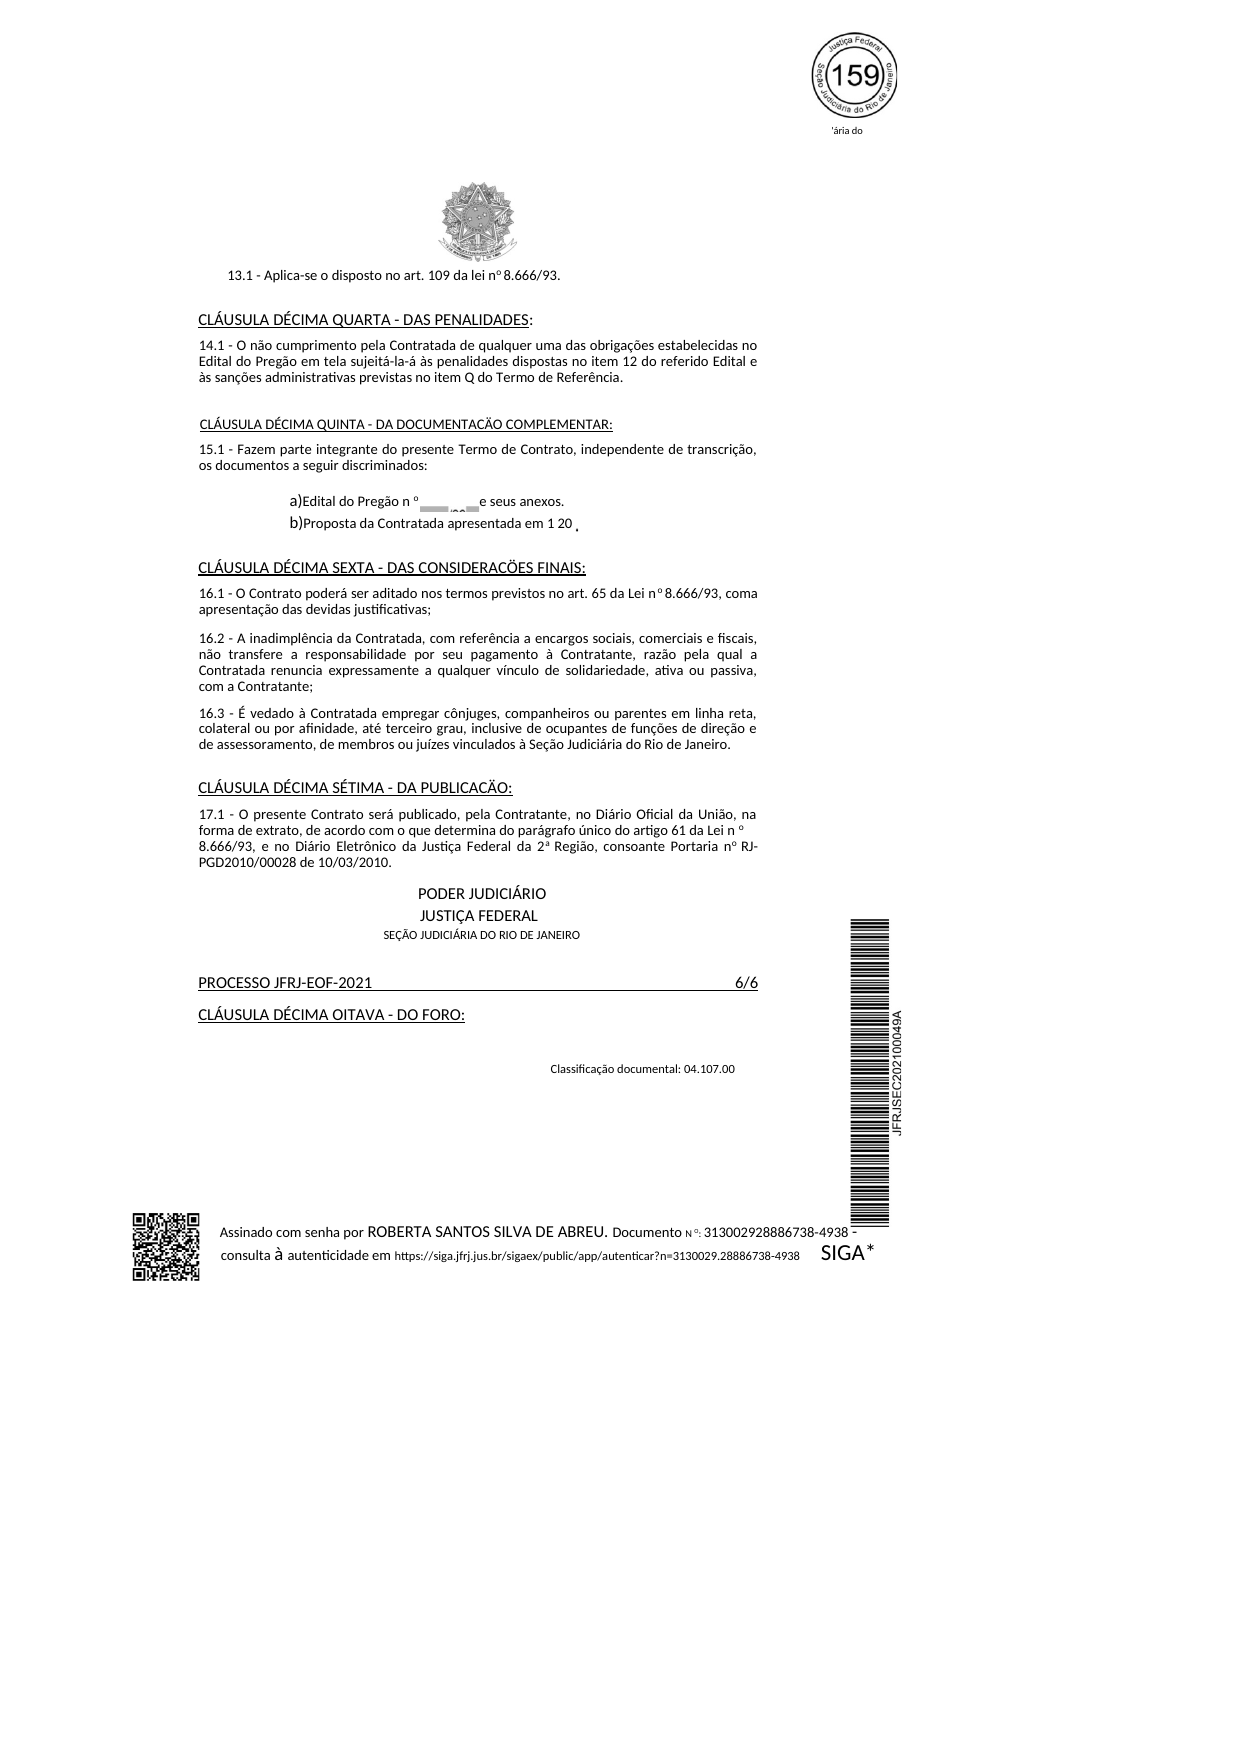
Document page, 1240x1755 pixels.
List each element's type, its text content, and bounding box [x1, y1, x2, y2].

text PODER JUDICIÁRIO [206, 884, 758, 904]
text 14.1 - O não cumprimento pela Contratada de qualquer uma das obrigações estabelecidas no Edital do Pregão em tela sujeitá-la-á às penalidades dispostas no item 12 do referido Edital e às sanções administrativas previstas no item Q do Termo de Referência. [198, 338, 758, 386]
text CLÁUSULA DÉCIMA OITAVA - DO FORO: [198, 1004, 758, 1024]
text 15.1 - Fazem parte integrante do presente Termo de Contrato, independente de transcrição, os documentos a seguir discriminados: [198, 442, 758, 474]
text PROCESSO JFRJ-EOF-2021 6/6 [198, 972, 758, 990]
list Edital do Pregão n o e seus anexos. [183, 484, 758, 512]
text 8.666/93, e no Diário Eletrônico da Justiça Federal da 2a Região, consoante Portaria no RJ-PGD2010/00028 de 10/03/2010. [198, 839, 758, 871]
text CLÁUSULA DÉCIMA SEXTA - DAS CONSIDERACÖES FINAIS: [198, 557, 758, 577]
text CLÁUSULA DÉCIMA SÉTIMA - DA PUBLICACÄO: [198, 778, 758, 798]
text JUSTIÇA FEDERAL [206, 905, 752, 926]
text 16.1 - O Contrato poderá ser aditado nos termos previstos no art. 65 da Lei no 8.666/93, coma apresentação das devidas justificativas; [198, 586, 758, 618]
text CLÁUSULA DÉCIMA QUARTA - DAS PENALIDADES: [198, 309, 758, 329]
list Proposta da Contratada apresentada em 1 20 [183, 514, 758, 532]
text SEÇÃO JUDICIÁRIA DO RIO DE JANEIRO [206, 927, 758, 942]
text 16.2 - A inadimplência da Contratada, com referência a encargos sociais, comerciais e fiscais, não transfere a responsabilidade por seu pagamento à Contratante, razão pela qual a Contratada renuncia expressamente a qualquer vínculo de solidariedade, ativa ou passiva, com a Contratante; [198, 631, 758, 695]
text 13.1 - Aplica-se o disposto no art. 109 da lei no 8.666/93. [227, 268, 758, 284]
text CLÁUSULA DÉCIMA QUINTA - DA DOCUMENTACÄO COMPLEMENTAR: [199, 415, 758, 433]
text 16.3 - É vedado à Contratada empregar cônjuges, companheiros ou parentes em linha reta, colateral ou por afinidade, até terceiro grau, inclusive de ocupantes de funções de direção e de assessoramento, de membros ou juízes vinculados à Seção Judiciária do Rio de Janeiro. [198, 705, 758, 753]
text 17.1 - O presente Contrato será publicado, pela Contratante, no Diário Oficial da União, na forma de extrato, de acordo com o que determina do parágrafo único do artigo 61 da Lei n o [198, 807, 758, 839]
